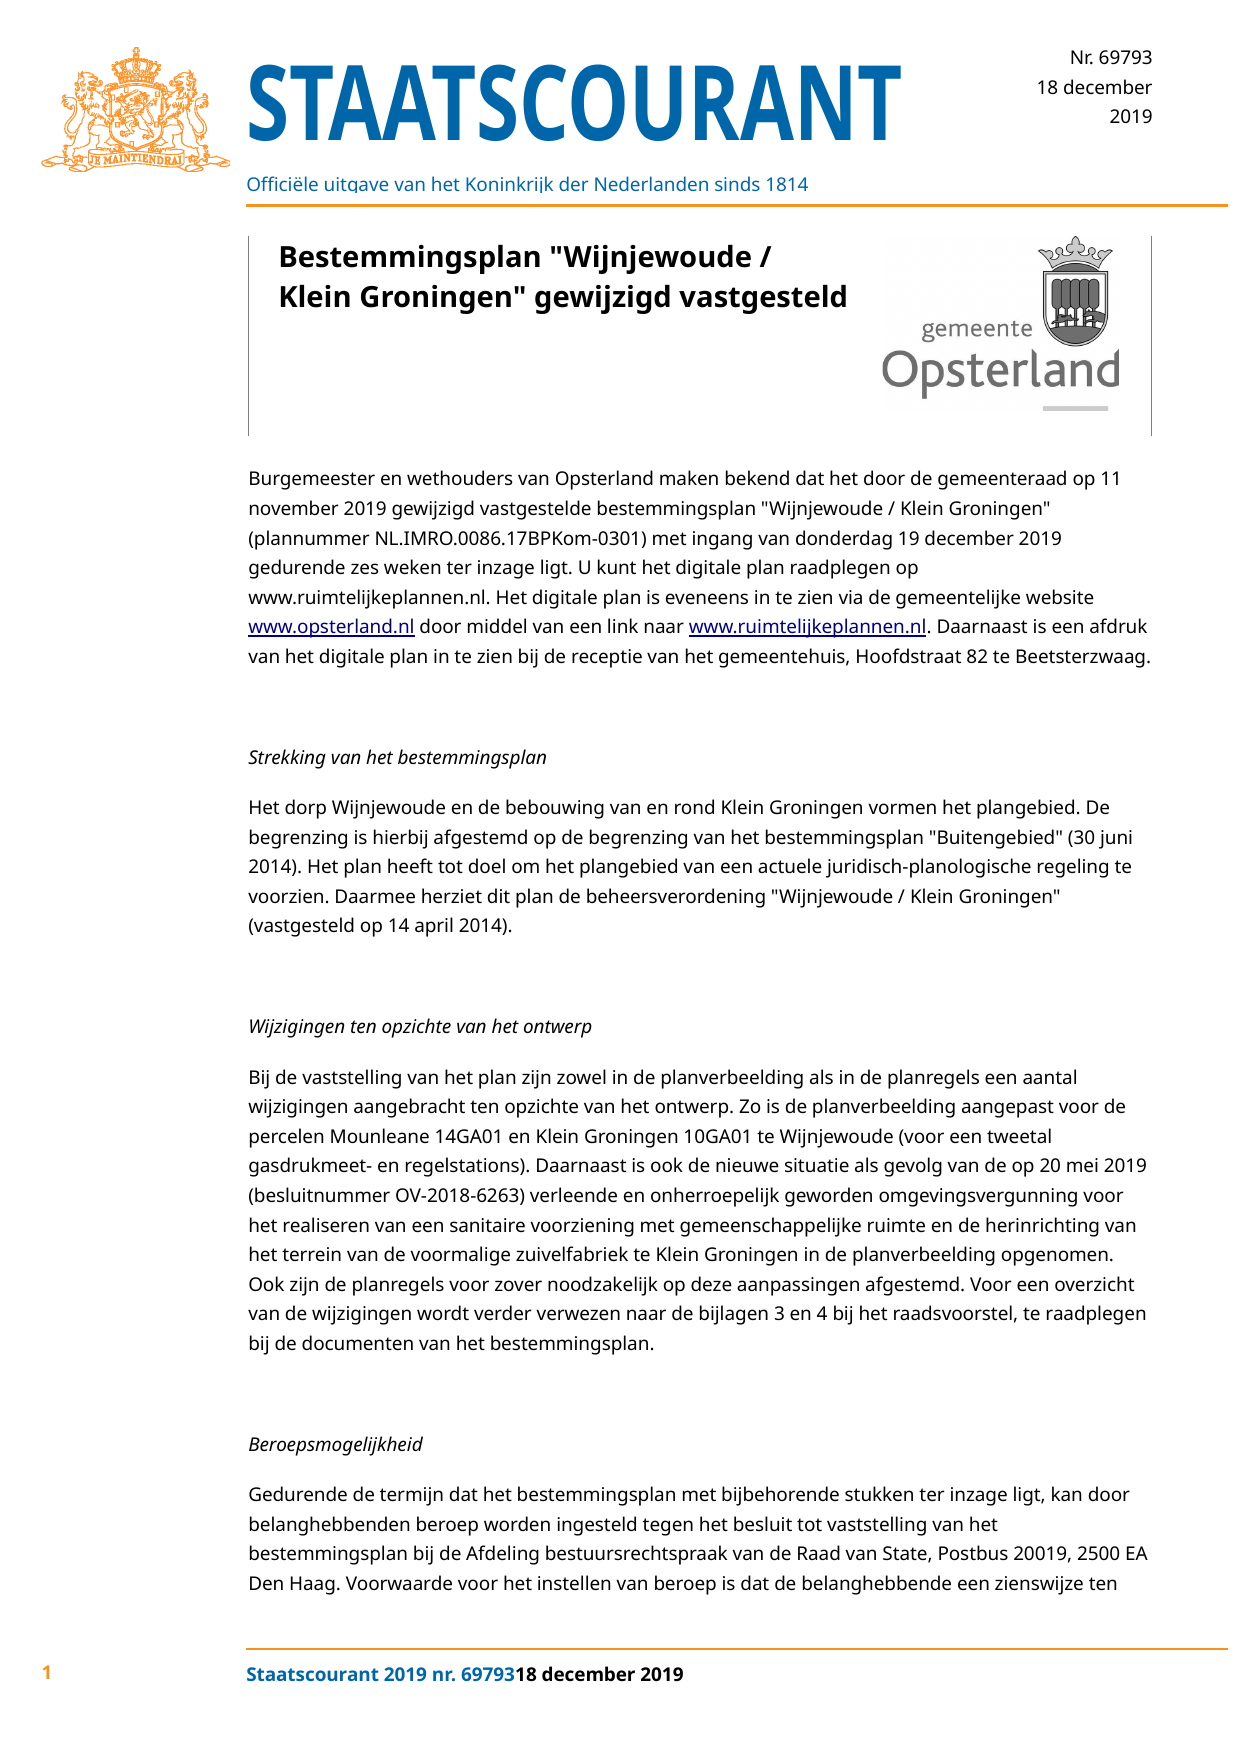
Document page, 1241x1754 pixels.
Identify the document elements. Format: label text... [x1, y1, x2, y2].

picture [882, 236, 1119, 411]
text Het dorp Wijnjewoude en de bebouwing van en rond Klein Groningen vormen het plangebied. De begrenzing is hierbij afgestemd op de begrenzing van het bestemmingsplan "Buitengebied" (30 juni 2014). Het plan heeft tot doel om het plangebied van een actuele juridisch-planologische regeling te voorzien. Daarmee herziet dit plan de beheersverordening "Wijnjewoude / Klein Groningen" (vastgesteld op 14 april 2014). [248, 794, 1152, 938]
table_header Bestemmingsplan "Wijnjewoude / Klein Groningen" gewijzigd vastgesteld [249, 236, 850, 436]
text Strekking van het bestemmingsplan [248, 744, 1152, 770]
text Bij de vaststelling van het plan zijn zowel in de planverbeelding als in de planregels een aantal wijzigingen aangebracht ten opzichte van het ontwerp. Zo is de planverbeelding aangepast voor de percelen Mounleane 14GA01 en Klein Groningen 10GA01 te Wijnjewoude (voor een tweetal gasdrukmeet- en regelstations). Daarnaast is ook de nieuwe situatie als gevolg van de op 20 mei 2019 (besluitnummer OV-2018-6263) verleende en onherroepelijk geworden omgevingsvergunning voor het realiseren van een sanitaire voorziening met gemeenschappelijke ruimte en de herinrichting van het terrein van de voormalige zuivelfabriek te Klein Groningen in de planverbeelding opgenomen. Ook zijn de planregels voor zover noodzakelijk op deze aanpassingen afgestemd. Voor een overzicht van de wijzigingen wordt verder verwezen naar de bijlagen 3 en 4 bij het raadsvoorstel, te raadplegen bij de documenten van het bestemmingsplan. [248, 1064, 1152, 1356]
picture [41, 47, 231, 172]
text Burgemeester en wethouders van Opsterland maken bekend dat het door de gemeenteraad op 11 november 2019 gewijzigd vastgestelde bestemmingsplan "Wijnjewoude / Klein Groningen" (plannummer NL.IMRO.0086.17BPKom-0301) met ingang van donderdag 19 december 2019 gedurende zes weken ter inzage ligt. U kunt het digitale plan raadplegen op www.ruimtelijkeplannen.nl. Het digitale plan is eveneens in te zien via de gemeentelijke website www.opsterland.nl door middel van een link naar www.ruimtelijkeplannen.nl. Daarnaast is een afdruk van het digitale plan in te zien bij de receptie van het gemeentehuis, Hoofdstraat 82 te Beetsterzwaag. [248, 466, 1152, 669]
table_header [850, 236, 1151, 436]
text Beroepsmogelijkheid [248, 1431, 1152, 1457]
text Gedurende de termijn dat het bestemmingsplan met bijbehorende stukken ter inzage ligt, kan door belanghebbenden beroep worden ingesteld tegen het besluit tot vaststelling van het bestemmingsplan bij de Afdeling bestuursrechtspraak van de Raad van State, Postbus 20019, 2500 EA Den Haag. Voorwaarde voor het instellen van beroep is dat de belanghebbende een zienswijze ten [248, 1481, 1152, 1596]
text Wijzigingen ten opzichte van het ontwerp [248, 1013, 1152, 1039]
